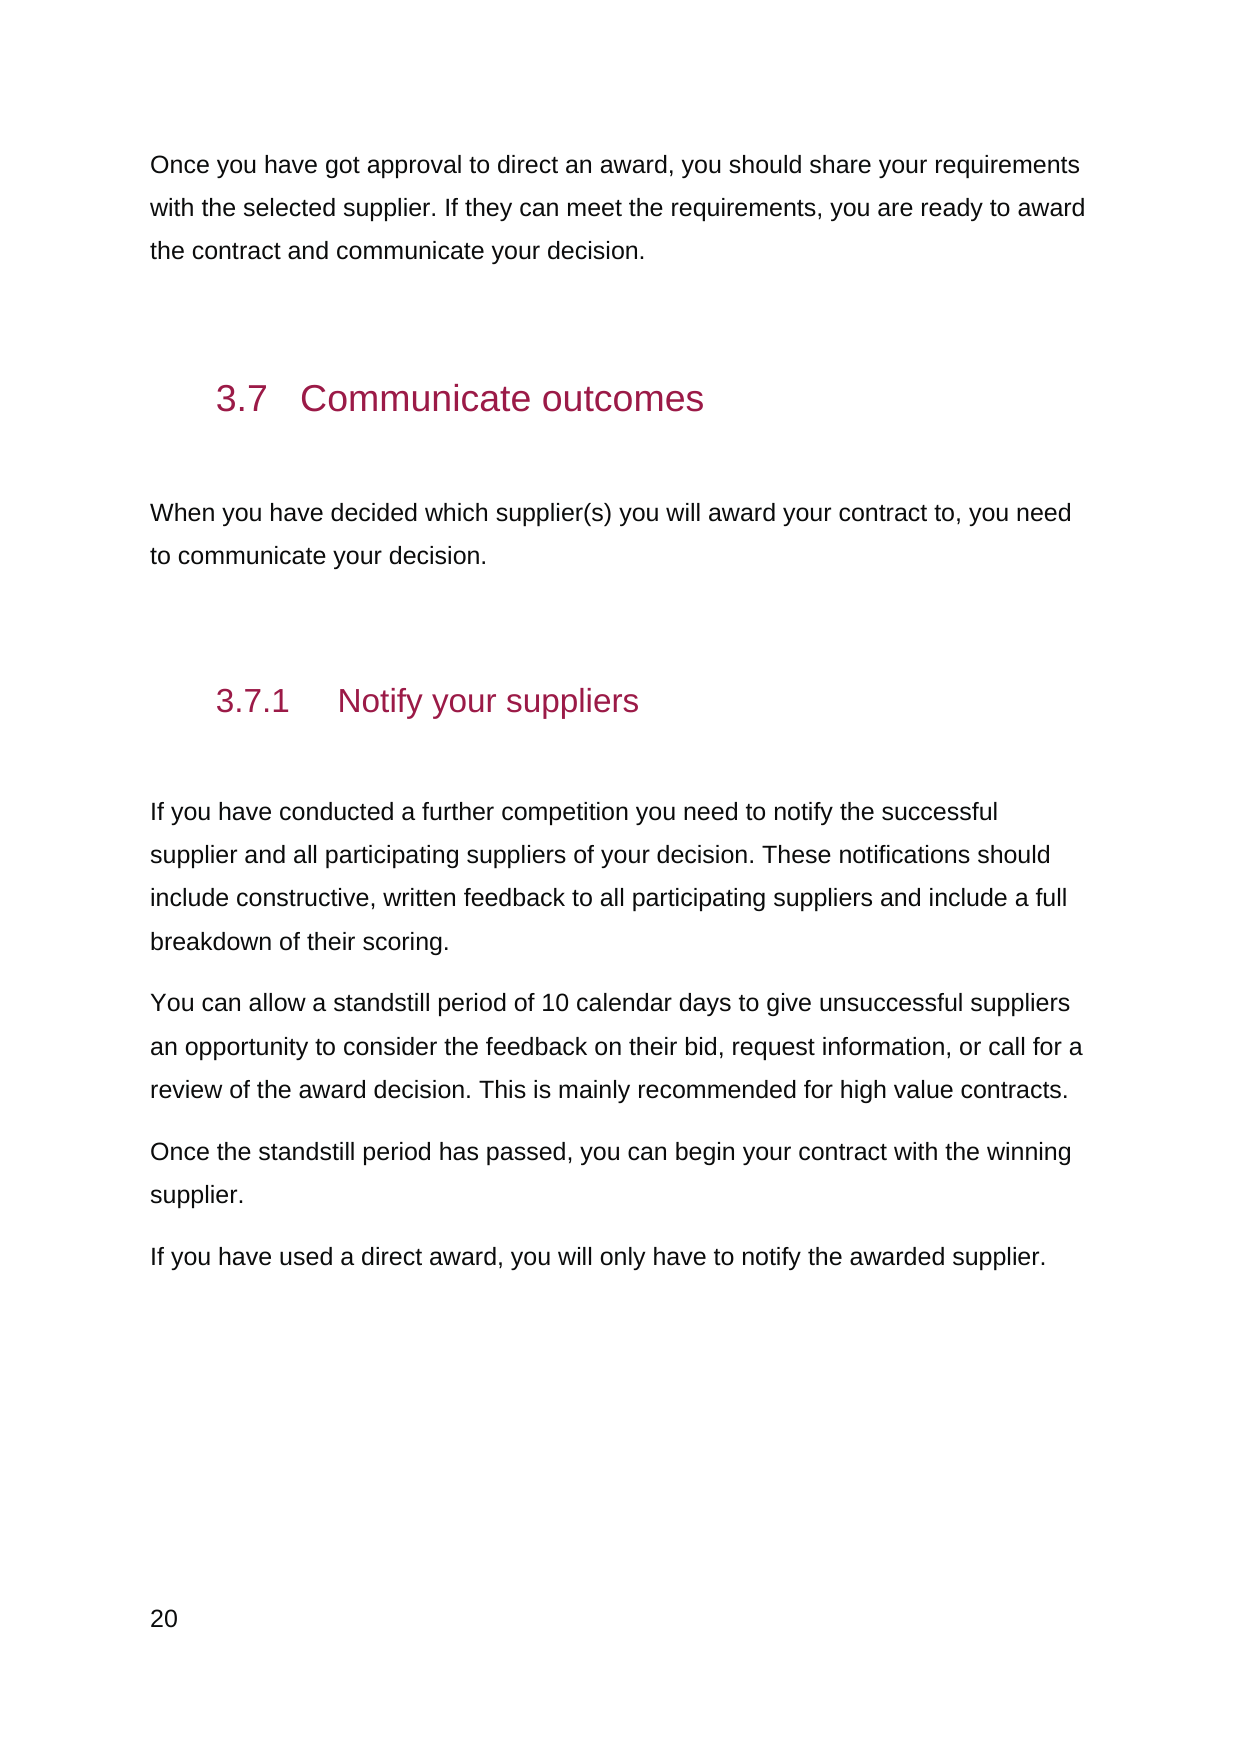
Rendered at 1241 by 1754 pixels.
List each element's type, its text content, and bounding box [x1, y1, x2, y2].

text When you have decided which supplier(s) you will award your contract to, you need to communicate your decision. [150, 497, 1090, 569]
subtitle Notify your suppliers [151, 616, 1089, 784]
text Once you have got approval to direct an award, you should share your requirements with the selected supplier. If they can meet the requirements, you are ready to award the contract and communicate your decision. [150, 150, 1090, 265]
text Once the standstill period has passed, you can begin your contract with the winning supplier. [150, 1137, 1090, 1208]
text You can allow a standstill period of 10 calendar days to give unsuccessful suppliers an opportunity to consider the feedback on their bid, request information, or call for a review of the award decision. This is mainly recommended for high value contracts. [150, 988, 1090, 1103]
text If you have conducted a further competition you need to notify the successful supplier and all participating suppliers of your decision. These notifications should include constructive, written feedback to all participating suppliers and include a full breakdown of their scoring. [150, 797, 1090, 955]
subtitle Communicate outcomes [151, 312, 1089, 484]
text If you have used a direct award, you will only have to notify the awarded supplier. [150, 1242, 1090, 1270]
